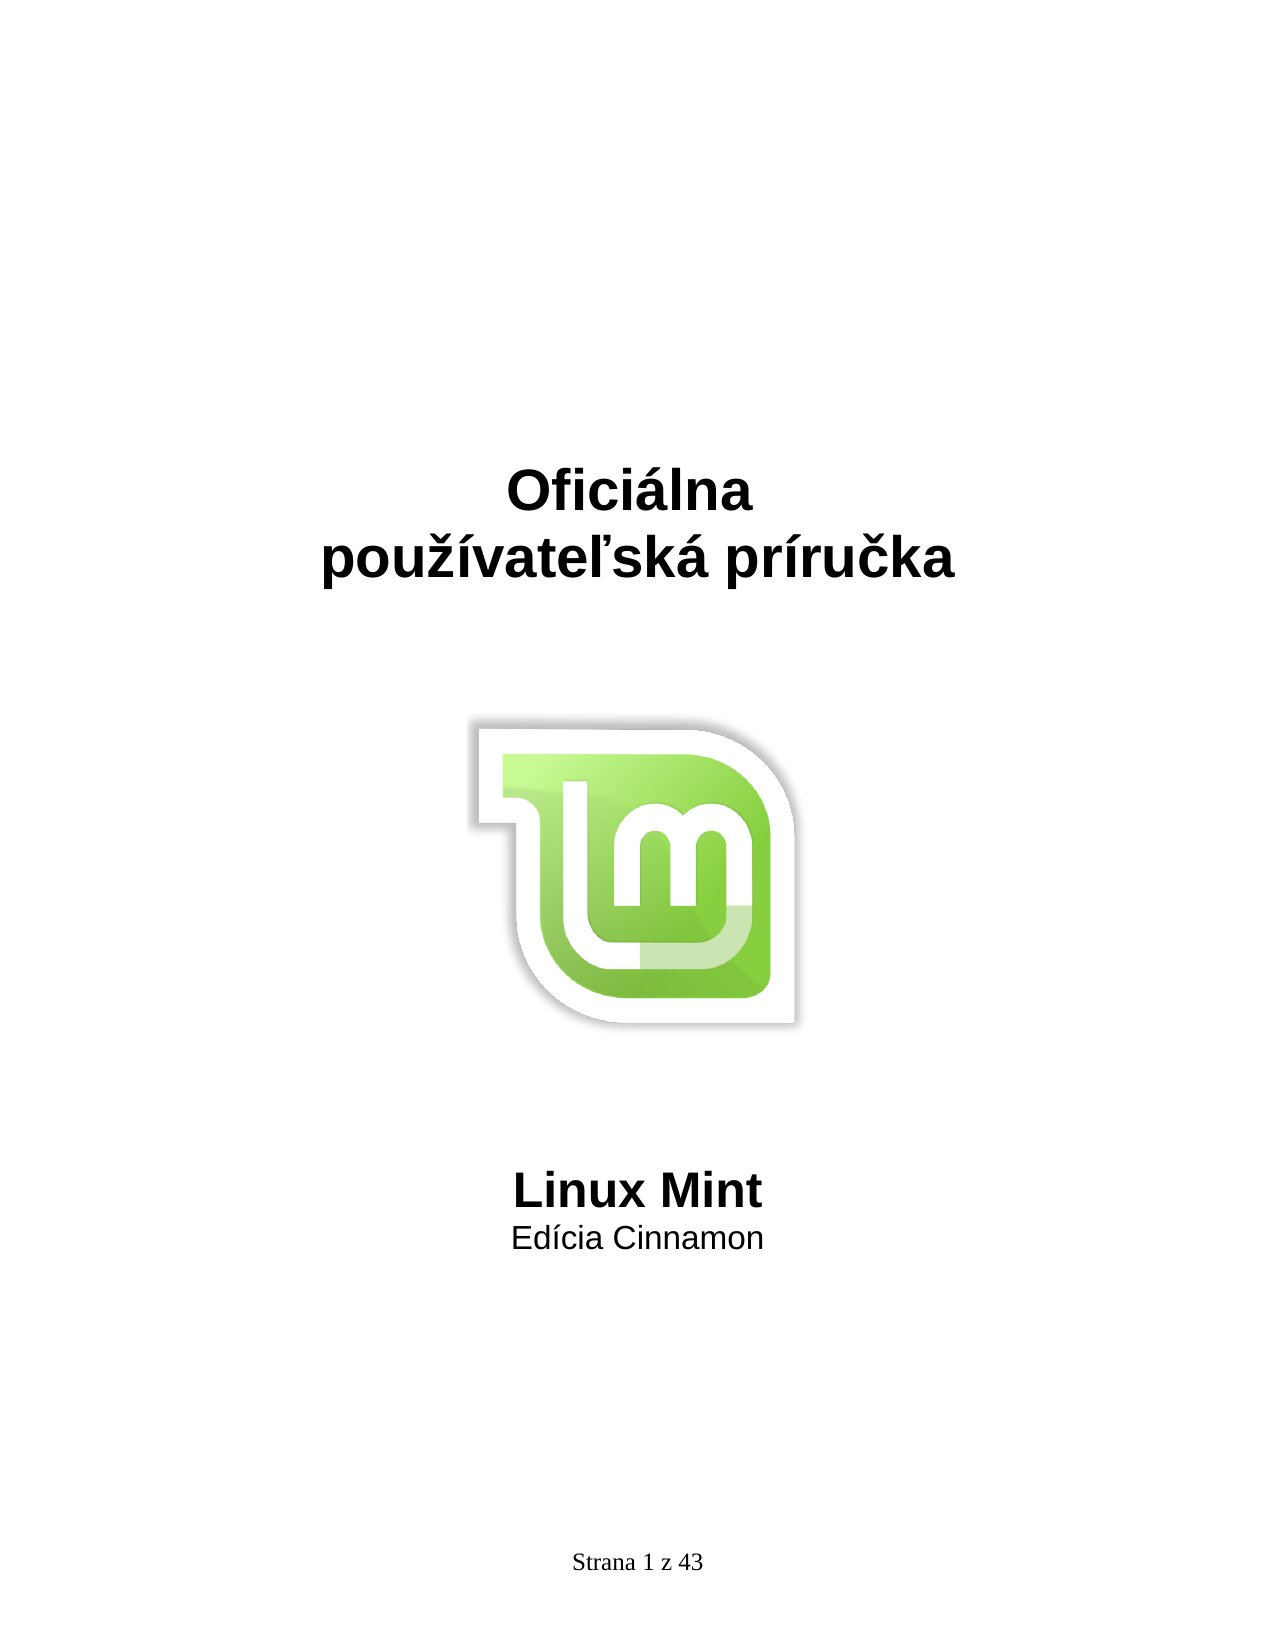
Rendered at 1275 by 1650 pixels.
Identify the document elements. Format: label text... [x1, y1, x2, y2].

picture [466, 713, 809, 1037]
text Linux Mint [188, 1161, 1087, 1218]
text Oficiálna [188, 455, 1087, 522]
text Edícia Cinnamon [188, 1218, 1087, 1257]
text používateľská príručka [188, 522, 1087, 589]
